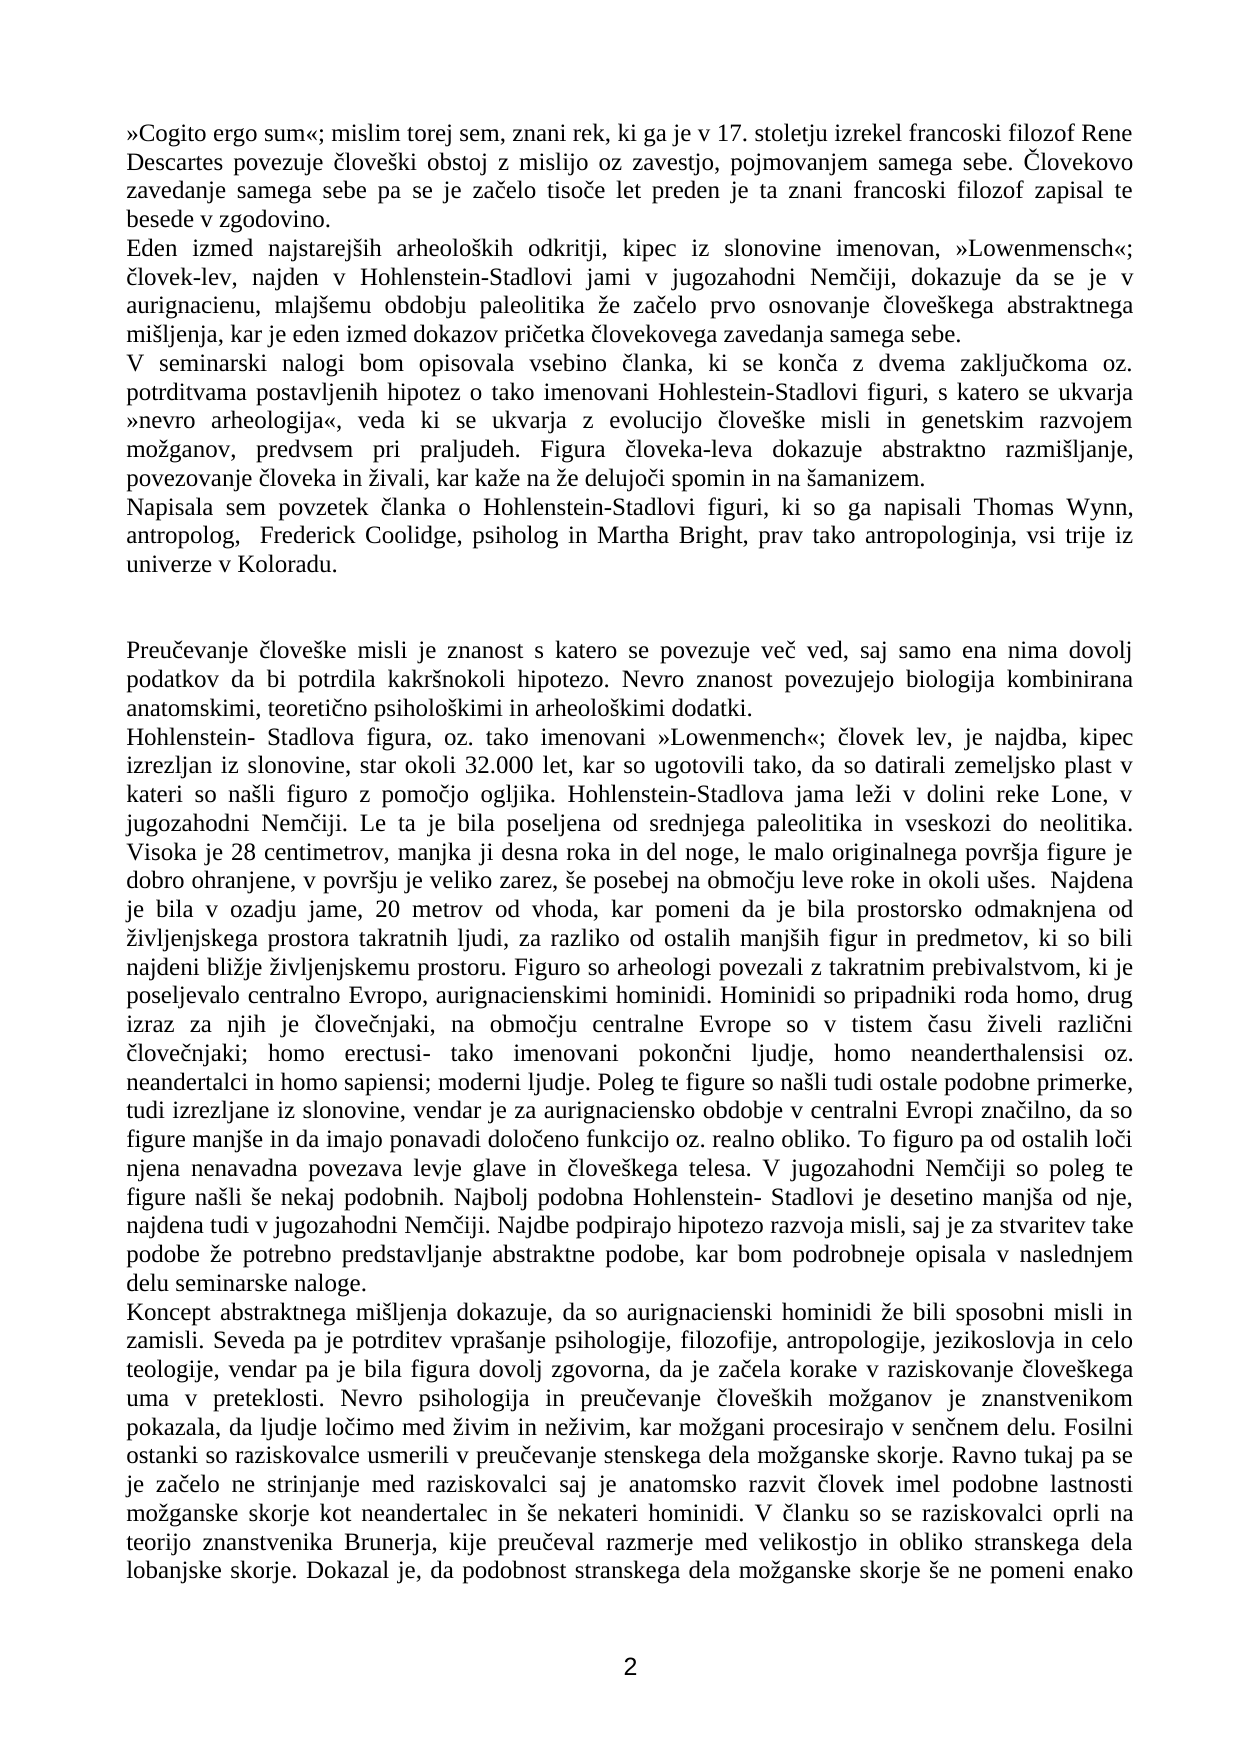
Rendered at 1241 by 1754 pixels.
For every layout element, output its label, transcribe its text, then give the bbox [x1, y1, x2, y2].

text Koncept abstraktnega mišljenja dokazuje, da so aurignacienski hominidi že bili sposobni misli in zamisli. Seveda pa je potrditev vprašanje psihologije, filozofije, antropologije, jezikoslovja in celo teologije, vendar pa je bila figura dovolj zgovorna, da je začela korake v raziskovanje človeškega uma v preteklosti. Nevro psihologija in preučevanje človeških možganov je znanstvenikom pokazala, da ljudje ločimo med živim in neživim, kar možgani procesirajo v senčnem delu. Fosilni ostanki so raziskovalce usmerili v preučevanje stenskega dela možganske skorje. Ravno tukaj pa se je začelo ne strinjanje med raziskovalci saj je anatomsko razvit človek imel podobne lastnosti možganske skorje kot neandertalec in še nekateri hominidi. V članku so se raziskovalci oprli na teorijo znanstvenika Brunerja, kije preučeval razmerje med velikostjo in obliko stranskega dela lobanjske skorje. Dokazal je, da podobnost stranskega dela možganske skorje še ne pomeni enako [126, 1297, 1134, 1584]
text Preučevanje človeške misli je znanost s katero se povezuje več ved, saj samo ena nima dovolj podatkov da bi potrdila kakršnokoli hipotezo. Nevro znanost povezujejo biologija kombinirana anatomskimi, teoretično psihološkimi in arheološkimi dodatki. [126, 636, 1134, 722]
text »Cogito ergo sum«; mislim torej sem, znani rek, ki ga je v 17. stoletju izrekel francoski filozof Rene Descartes povezuje človeški obstoj z mislijo oz zavestjo, pojmovanjem samega sebe. Človekovo zavedanje samega sebe pa se je začelo tisoče let preden je ta znani francoski filozof zapisal te besede v zgodovino. [126, 118, 1134, 233]
text Hohlenstein- Stadlova figura, oz. tako imenovani »Lowenmench«; človek lev, je najdba, kipec izrezljan iz slonovine, star okoli 32.000 let, kar so ugotovili tako, da so datirali zemeljsko plast v kateri so našli figuro z pomočjo ogljika. Hohlenstein-Stadlova jama leži v dolini reke Lone, v jugozahodni Nemčiji. Le ta je bila poseljena od srednjega paleolitika in vseskozi do neolitika. Visoka je 28 centimetrov, manjka ji desna roka in del noge, le malo originalnega površja figure je dobro ohranjene, v površju je veliko zarez, še posebej na območju leve roke in okoli ušes. Najdena je bila v ozadju jame, 20 metrov od vhoda, kar pomeni da je bila prostorsko odmaknjena od življenjskega prostora takratnih ljudi, za razliko od ostalih manjših figur in predmetov, ki so bili najdeni bližje življenjskemu prostoru. Figuro so arheologi povezali z takratnim prebivalstvom, ki je poseljevalo centralno Evropo, aurignacienskimi hominidi. Hominidi so pripadniki roda homo, drug izraz za njih je človečnjaki, na območju centralne Evrope so v tistem času živeli različni človečnjaki; homo erectusi- tako imenovani pokončni ljudje, homo neanderthalensisi oz. neandertalci in homo sapiensi; moderni ljudje. Poleg te figure so našli tudi ostale podobne primerke, tudi izrezljane iz slonovine, vendar je za aurignaciensko obdobje v centralni Evropi značilno, da so figure manjše in da imajo ponavadi določeno funkcijo oz. realno obliko. To figuro pa od ostalih loči njena nenavadna povezava levje glave in človeškega telesa. V jugozahodni Nemčiji so poleg te figure našli še nekaj podobnih. Najbolj podobna Hohlenstein- Stadlovi je desetino manjša od nje, najdena tudi v jugozahodni Nemčiji. Najdbe podpirajo hipotezo razvoja misli, saj je za stvaritev take podobe že potrebno predstavljanje abstraktne podobe, kar bom podrobneje opisala v naslednjem delu seminarske naloge. [126, 722, 1134, 1297]
text Eden izmed najstarejših arheoloških odkritji, kipec iz slonovine imenovan, »Lowenmensch«; človek-lev, najden v Hohlenstein-Stadlovi jami v jugozahodni Nemčiji, dokazuje da se je v aurignacienu, mlajšemu obdobju paleolitika že začelo prvo osnovanje človeškega abstraktnega mišljenja, kar je eden izmed dokazov pričetka človekovega zavedanja samega sebe. [126, 233, 1134, 348]
text V seminarski nalogi bom opisovala vsebino članka, ki se konča z dvema zaključkoma oz. potrditvama postavljenih hipotez o tako imenovani Hohlestein-Stadlovi figuri, s katero se ukvarja »nevro arheologija«, veda ki se ukvarja z evolucijo človeške misli in genetskim razvojem možganov, predvsem pri praljudeh. Figura človeka-leva dokazuje abstraktno razmišljanje, povezovanje človeka in živali, kar kaže na že delujoči spomin in na šamanizem. [126, 348, 1134, 492]
text Napisala sem povzetek članka o Hohlenstein-Stadlovi figuri, ki so ga napisali Thomas Wynn, antropolog, Frederick Coolidge, psiholog in Martha Bright, prav tako antropologinja, vsi trije iz univerze v Koloradu. [126, 492, 1134, 578]
